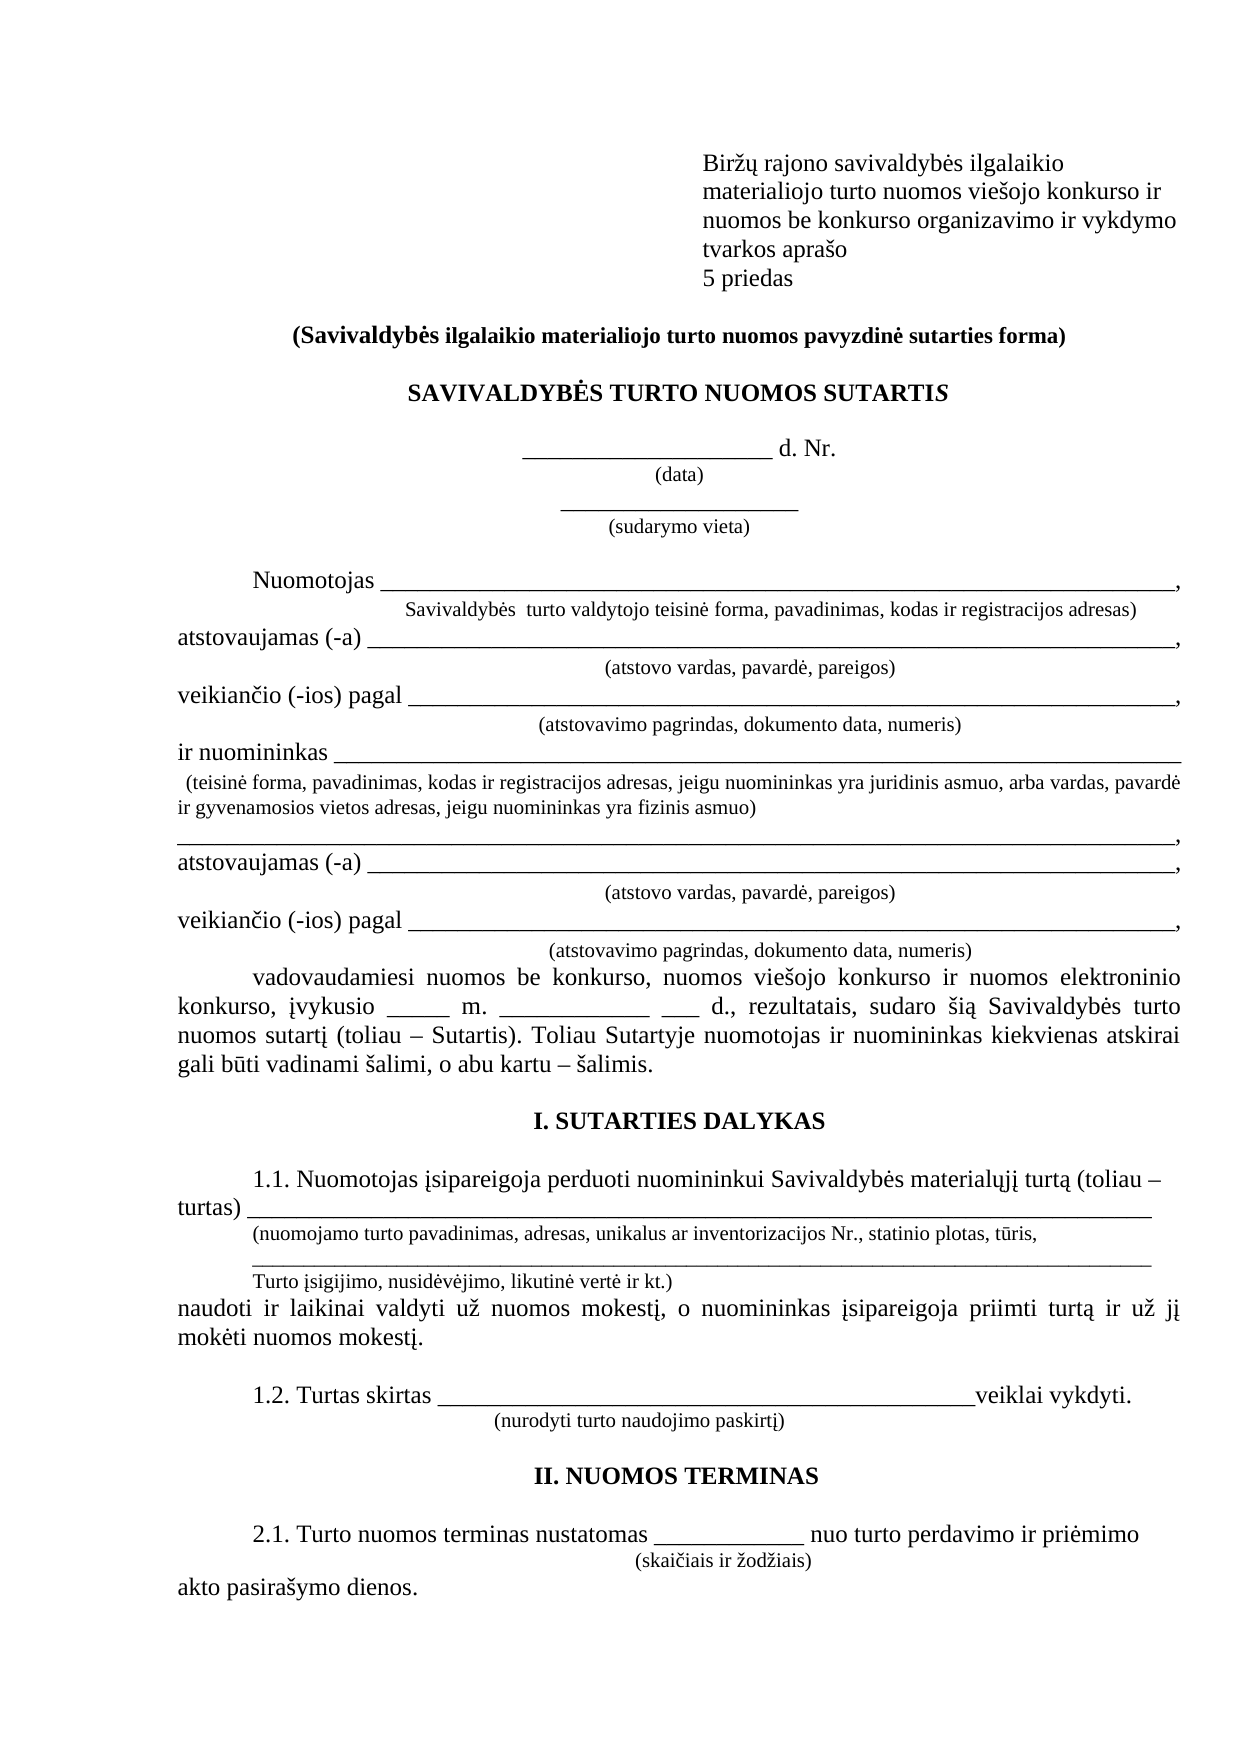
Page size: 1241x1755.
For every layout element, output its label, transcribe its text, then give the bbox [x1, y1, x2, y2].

text vadovaudamiesi nuomos be konkurso, nuomos viešojo konkurso ir nuomos elektroninio konkurso, įvykusio _____ m. ____________ ___ d., rezultatais, sudaro šią Savivaldybės turto nuomos sutartį (toliau – Sutartis). Toliau Sutartyje nuomotojas ir nuomininkas kiekvienas atskirai gali būti vadinami šalimi, o abu kartu – šalimis. [177, 962, 1181, 1077]
text Savivaldybės turto valdytojo teisinė forma, pavadinimas, kodas ir registracijos adresas) [177, 593, 1181, 622]
text atstovaujamas (-a) , [177, 622, 1181, 651]
text , [177, 819, 1181, 847]
text (atstovavimo pagrindas, dokumento data, numeris) [177, 708, 1181, 737]
text Turto įsigijimo, nusidėvėjimo, likutinė vertė ir kt.) [177, 1269, 1181, 1293]
text (data) [177, 461, 1181, 486]
text SAVIVALDYBĖS TURTO NUOMOS SUTARTIS [177, 378, 1181, 406]
text akto pasirašymo dienos. [177, 1572, 1181, 1600]
text ir nuomininkas [177, 737, 1181, 766]
text (teisinė forma, pavadinimas, kodas ir registracijos adresas, jeigu nuomininkas yra juridinis asmuo, arba vardas, pavardė ir gyvenamosios vietos adresas, jeigu nuomininkas yra fizinis asmuo) [177, 766, 1181, 819]
text 1.2. Turtas skirtas ___________________________________________veiklai vykdyti. [177, 1380, 1181, 1408]
text (skaičiais ir žodžiais) [177, 1547, 1181, 1572]
text (atstovo vardas, pavardė, pareigos) [177, 651, 1181, 680]
text 2.1. Turto nuomos terminas nustatomas ____________ nuo turto perdavimo ir priėmimo [177, 1519, 1181, 1547]
text (nurodyti turto naudojimo paskirtį) [177, 1408, 1181, 1432]
text ____________________ d. Nr. [177, 433, 1181, 461]
text 1.1. Nuomotojas įsipareigoja perduoti nuomininkui Savivaldybės materialųjį turtą (toliau – [177, 1164, 1181, 1192]
text I. SUTARTIES DALYKAS [177, 1106, 1181, 1135]
text ___________________ [177, 486, 1181, 514]
text (atstovavimo pagrindas, dokumento data, numeris) [177, 934, 1181, 962]
text tvarkos aprašo [627, 234, 1181, 263]
text naudoti ir laikinai valdyti už nuomos mokestį, o nuomininkas įsipareigoja priimti turtą ir už jį mokėti nuomos mokestį. [177, 1293, 1181, 1351]
text II. NUOMOS TERMINAS [177, 1461, 1181, 1490]
text atstovaujamas (-a) , [177, 847, 1181, 876]
text veikiančio (-ios) pagal , [177, 905, 1181, 934]
text (nuomojamo turto pavadinimas, adresas, unikalus ar inventorizacijos Nr., statinio plotas, tūris, [177, 1221, 1181, 1245]
text veikiančio (-ios) pagal , [177, 680, 1181, 708]
text Biržų rajono savivaldybės ilgalaikio materialiojo turto nuomos viešojo konkurso ir nuomos be konkurso organizavimo ir vykdymo [702, 148, 1181, 234]
text (sudarymo vieta) [177, 514, 1181, 538]
text 5 priedas [627, 263, 1181, 291]
text Nuomotojas , [177, 565, 1181, 593]
text turtas) [177, 1192, 1181, 1221]
text (Savivaldybės ilgalaikio materialiojo turto nuomos pavyzdinė sutarties forma) [177, 320, 1181, 349]
text (atstovo vardas, pavardė, pareigos) [177, 876, 1181, 905]
